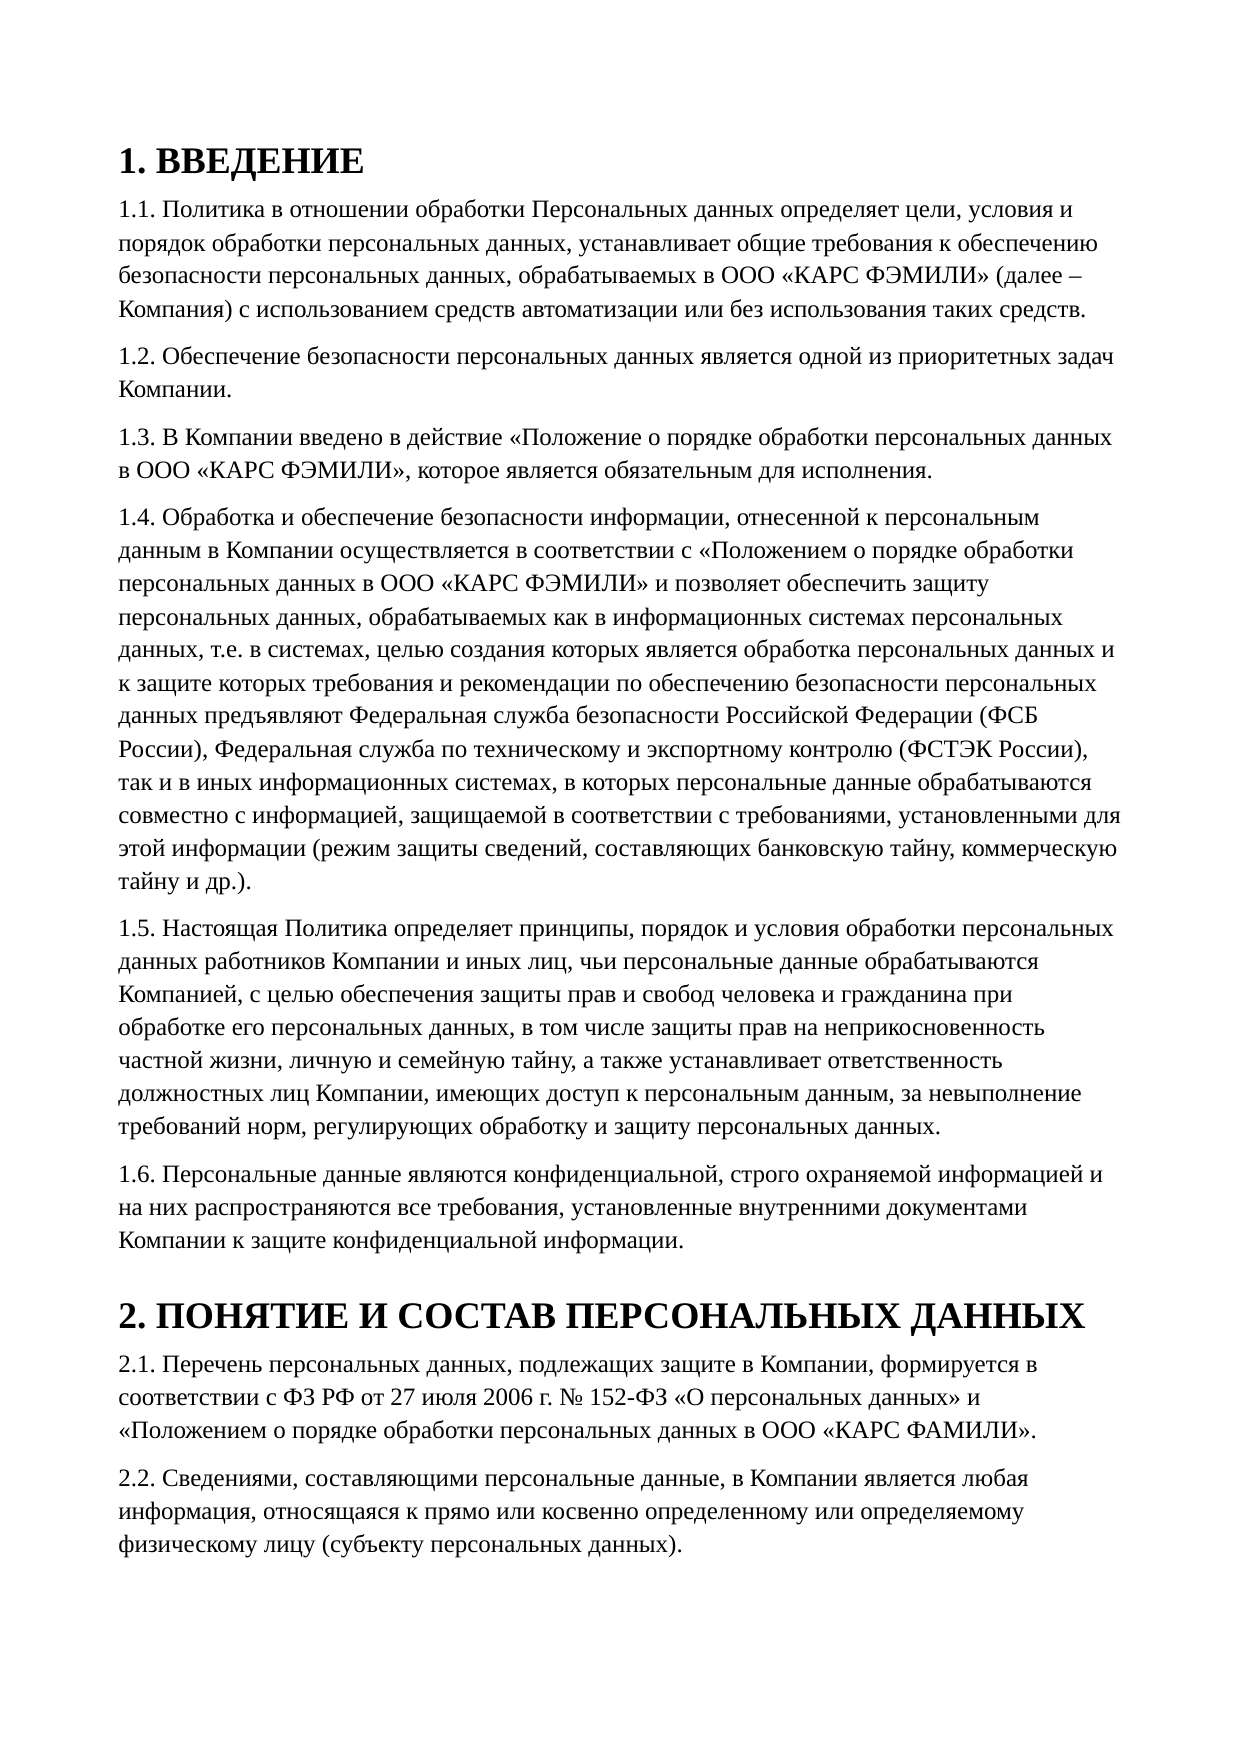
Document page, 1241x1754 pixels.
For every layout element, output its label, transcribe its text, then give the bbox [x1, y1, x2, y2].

subtitle 2. ПОНЯТИЕ И СОСТАВ ПЕРСОНАЛЬНЫХ ДАННЫХ [118, 1293, 1122, 1337]
text 2.2. Сведениями, составляющими персональные данные, в Компании является любая информация, относящаяся к прямо или косвенно определенному или определяемому физическому лицу (субъекту персональных данных). [118, 1463, 1122, 1558]
text 1.3. В Компании введено в действие «Положение о порядке обработки персональных данных в ООО «КАРС ФЭМИЛИ», которое является обязательным для исполнения. [118, 422, 1122, 484]
text 1.1. Политика в отношении обработки Персональных данных определяет цели, условия и порядок обработки персональных данных, устанавливает общие требования к обеспечению безопасности персональных данных, обрабатываемых в ООО «КАРС ФЭМИЛИ» (далее – Компания) с использованием средств автоматизации или без использования таких средств. [118, 194, 1122, 322]
text 2.1. Перечень персональных данных, подлежащих защите в Компании, формируется в соответствии с ФЗ РФ от 27 июля 2006 г. № 152-ФЗ «О персональных данных» и «Положением о порядке обработки персональных данных в ООО «КАРС ФАМИЛИ». [118, 1349, 1122, 1444]
text 1.2. Обеспечение безопасности персональных данных является одной из приоритетных задач Компании. [118, 341, 1122, 403]
subtitle 1. ВВЕДЕНИЕ [118, 139, 1122, 182]
text 1.6. Персональные данные являются конфиденциальной, строго охраняемой информацией и на них распространяются все требования, установленные внутренними документами Компании к защите конфиденциальной информации. [118, 1159, 1122, 1254]
text 1.5. Настоящая Политика определяет принципы, порядок и условия обработки персональных данных работников Компании и иных лиц, чьи персональные данные обрабатываются Компанией, с целью обеспечения защиты прав и свобод человека и гражданина при обработке его персональных данных, в том числе защиты прав на неприкосновенность частной жизни, личную и семейную тайну, а также устанавливает ответственность должностных лиц Компании, имеющих доступ к персональным данным, за невыполнение требований норм, регулирующих обработку и защиту персональных данных. [118, 913, 1122, 1140]
text 1.4. Обработка и обеспечение безопасности информации, отнесенной к персональным данным в Компании осуществляется в соответствии с «Положением о порядке обработки персональных данных в ООО «КАРС ФЭМИЛИ» и позволяет обеспечить защиту персональных данных, обрабатываемых как в информационных системах персональных данных, т.е. в системах, целью создания которых является обработка персональных данных и к защите которых требования и рекомендации по обеспечению безопасности персональных данных предъявляют Федеральная служба безопасности Российской Федерации (ФСБ России), Федеральная служба по техническому и экспортному контролю (ФСТЭК России), так и в иных информационных системах, в которых персональные данные обрабатываются совместно с информацией, защищаемой в соответствии с требованиями, установленными для этой информации (режим защиты сведений, составляющих банковскую тайну, коммерческую тайну и др.). [118, 502, 1122, 894]
